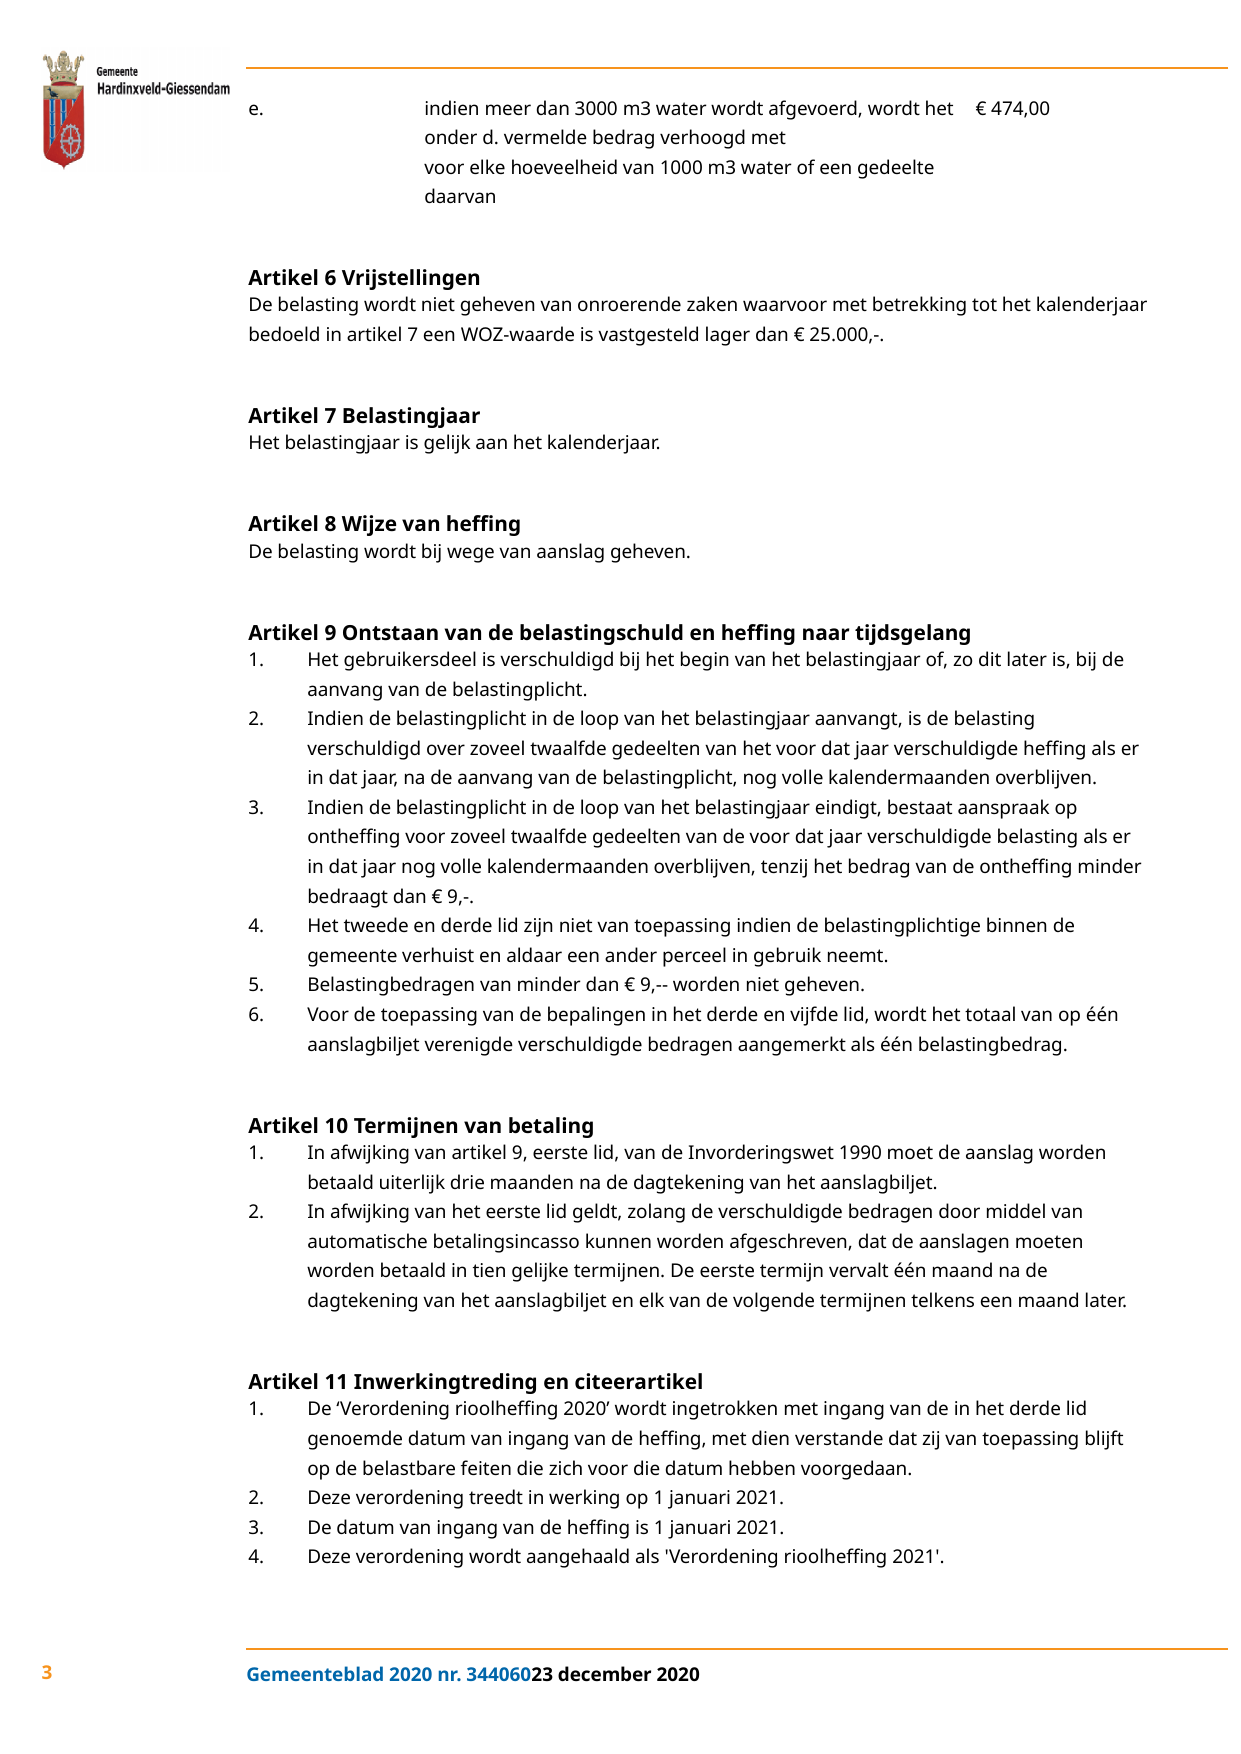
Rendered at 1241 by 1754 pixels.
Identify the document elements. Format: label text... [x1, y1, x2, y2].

list De datum van ingang van de heffing is 1 januari 2021. [248, 1514, 1152, 1540]
list Voor de toepassing van de bepalingen in het derde en vijfde lid, wordt het totaal van op één aanslagbiljet verenigde verschuldigde bedragen aangemerkt als één belastingbedrag. [248, 1001, 1152, 1057]
table_cell e. [248, 95, 424, 209]
text De belasting wordt bij wege van aanslag geheven. [248, 538, 1152, 563]
text De belasting wordt niet geheven van onroerende zaken waarvoor met betrekking tot het kalenderjaar bedoeld in artikel 7 een WOZ-waarde is vastgesteld lager dan € 25.000,-. [248, 291, 1152, 347]
picture [41, 47, 231, 172]
text Het belastingjaar is gelijk aan het kalenderjaar. [248, 429, 1152, 455]
table_cell indien meer dan 3000 m3 water wordt afgevoerd, wordt het onder d. vermelde bedrag verhoogd met voor elke hoeveelheid van 1000 m3 water of een gedeelte daarvan [424, 95, 975, 209]
list Belastingbedragen van minder dan € 9,-- worden niet geheven. [248, 972, 1152, 997]
list In afwijking van artikel 9, eerste lid, van de Invorderingswet 1990 moet de aanslag worden betaald uiterlijk drie maanden na de dagtekening van het aanslagbiljet. [248, 1139, 1152, 1194]
text Artikel 8 Wijze van heffing [248, 509, 1152, 538]
list Indien de belastingplicht in de loop van het belastingjaar eindigt, bestaat aanspraak op ontheffing voor zoveel twaalfde gedeelten van de voor dat jaar verschuldigde belasting als er in dat jaar nog volle kalendermaanden overblijven, tenzij het bedrag van de ontheffing minder bedraagt dan € 9,-. [248, 794, 1152, 909]
list Het tweede en derde lid zijn niet van toepassing indien de belastingplichtige binnen de gemeente verhuist en aldaar een ander perceel in gebruik neemt. [248, 912, 1152, 968]
list Deze verordening treedt in werking op 1 januari 2021. [248, 1484, 1152, 1510]
list Het gebruikersdeel is verschuldigd bij het begin van het belastingjaar of, zo dit later is, bij de aanvang van de belastingplicht. [248, 646, 1152, 702]
list Deze verordening wordt aangehaald als 'Verordening rioolheffing 2021'. [248, 1543, 1152, 1569]
text Artikel 7 Belastingjaar [248, 401, 1152, 429]
list In afwijking van het eerste lid geldt, zolang de verschuldigde bedragen door middel van automatische betalingsincasso kunnen worden afgeschreven, dat de aanslagen moeten worden betaald in tien gelijke termijnen. De eerste termijn vervalt één maand na de dagtekening van het aanslagbiljet en elk van de volgende termijnen telkens een maand later. [248, 1198, 1152, 1313]
list De ‘Verordening rioolheffing 2020’ wordt ingetrokken met ingang van de in het derde lid genoemde datum van ingang van de heffing, met dien verstande dat zij van toepassing blijft op de belastbare feiten die zich voor die datum hebben voorgedaan. [248, 1396, 1152, 1481]
text Artikel 10 Termijnen van betaling [248, 1111, 1152, 1139]
table_cell € 474,00 [975, 95, 1152, 209]
list Indien de belastingplicht in de loop van het belastingjaar aanvangt, is de belasting verschuldigd over zoveel twaalfde gedeelten van het voor dat jaar verschuldigde heffing als er in dat jaar, na de aanvang van de belastingplicht, nog volle kalendermaanden overblijven. [248, 705, 1152, 790]
text Artikel 9 Ontstaan van de belastingschuld en heffing naar tijdsgelang [248, 618, 1152, 646]
text Artikel 6 Vrijstellingen [248, 263, 1152, 291]
text Artikel 11 Inwerkingtreding en citeerartikel [248, 1367, 1152, 1396]
